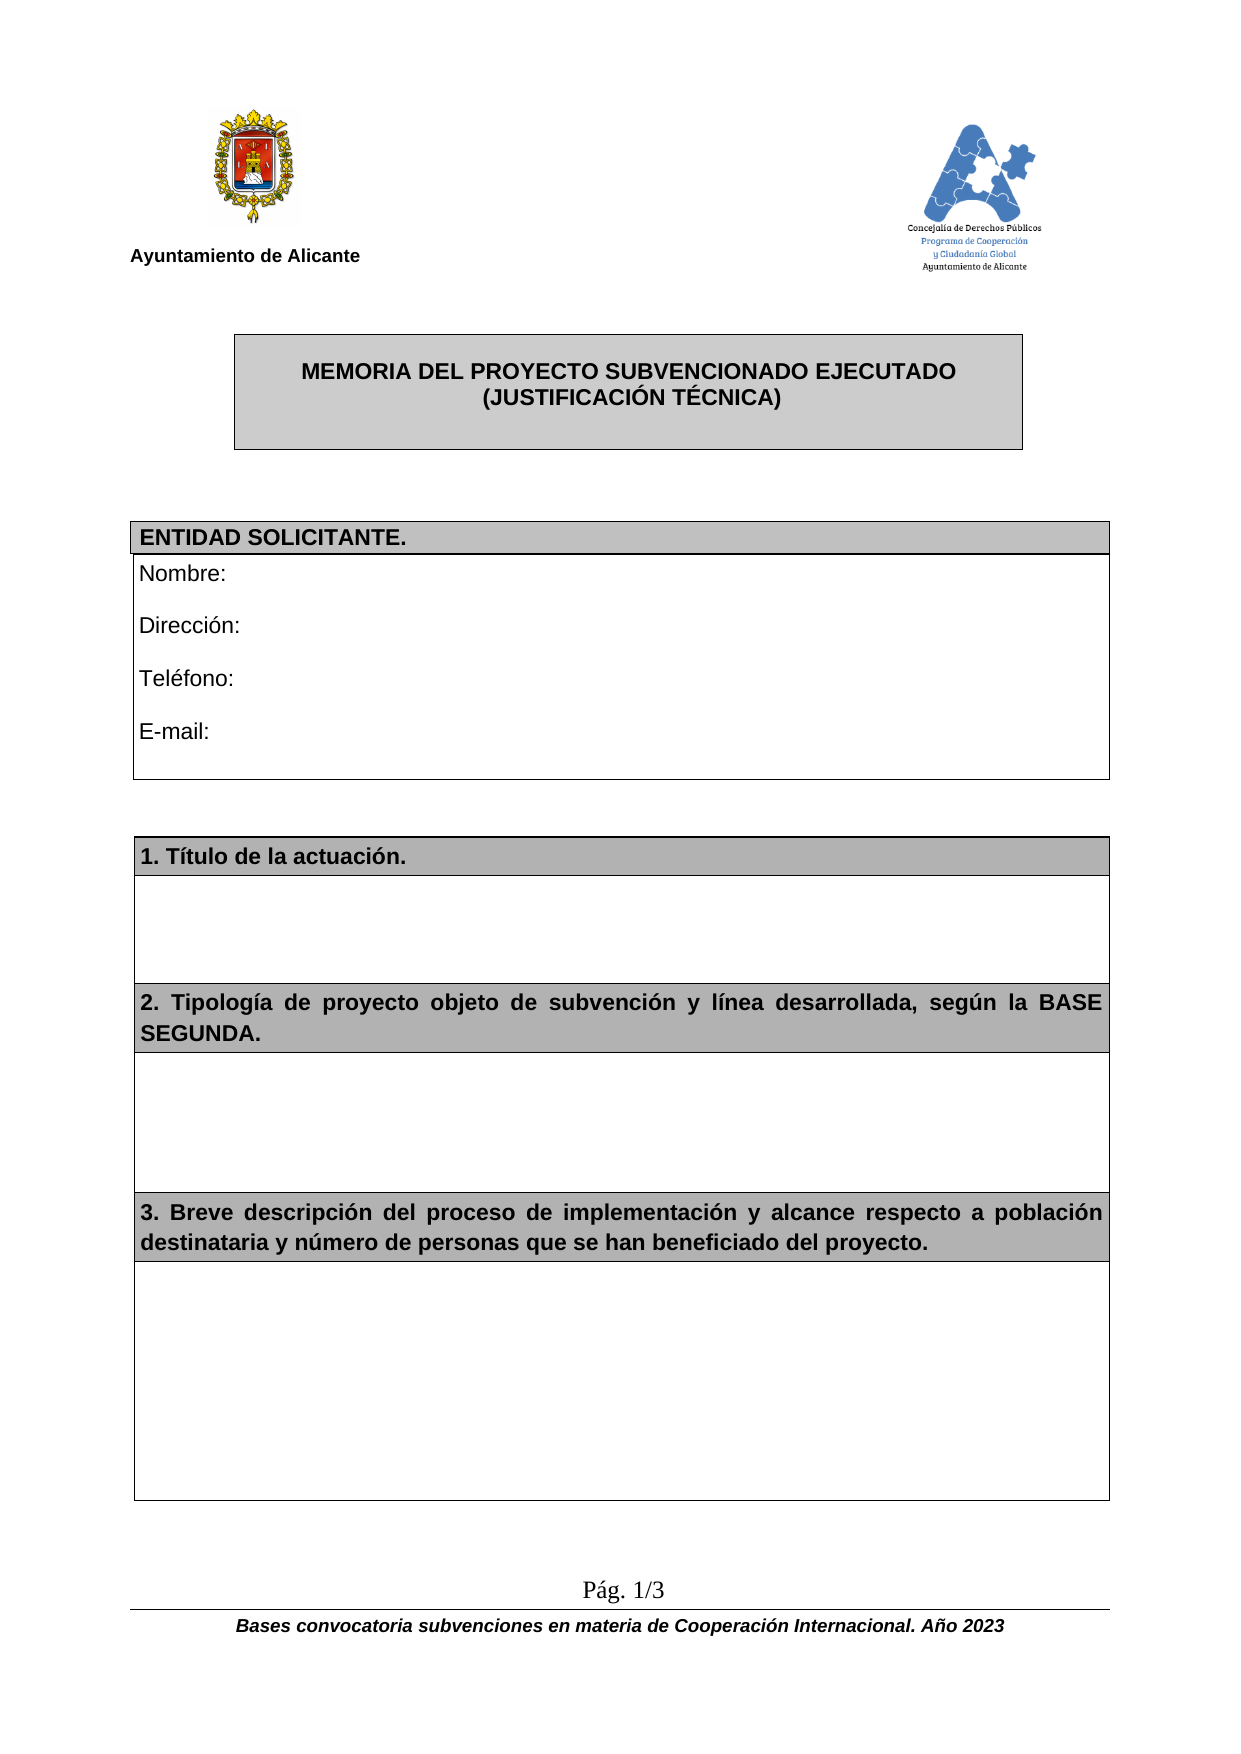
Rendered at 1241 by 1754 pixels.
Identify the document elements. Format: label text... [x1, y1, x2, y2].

text (JUSTIFICACIÓN TÉCNICA) [251, 384, 1007, 410]
table_header Nombre: Dirección: Teléfono: E-mail: [134, 555, 1109, 779]
table_cell 2. Tipología de proyecto objeto de subvención y línea desarrollada, según la BASE SEGUNDA. [135, 984, 1109, 1052]
text MEMORIA DEL PROYECTO SUBVENCIONADO EJECUTADO [251, 358, 1007, 384]
table_cell [135, 876, 1109, 982]
table_header 1. Título de la actuación. [135, 838, 1109, 875]
picture [886, 106, 1067, 290]
table_cell [135, 1262, 1109, 1500]
table_cell 3. Breve descripción del proceso de implementación y alcance respecto a población destinataria y número de personas que se han beneficiado del proyecto. [135, 1193, 1109, 1261]
picture [207, 107, 301, 227]
list ENTIDAD SOLICITANTE. [131, 522, 1109, 553]
table_cell [135, 1053, 1109, 1192]
